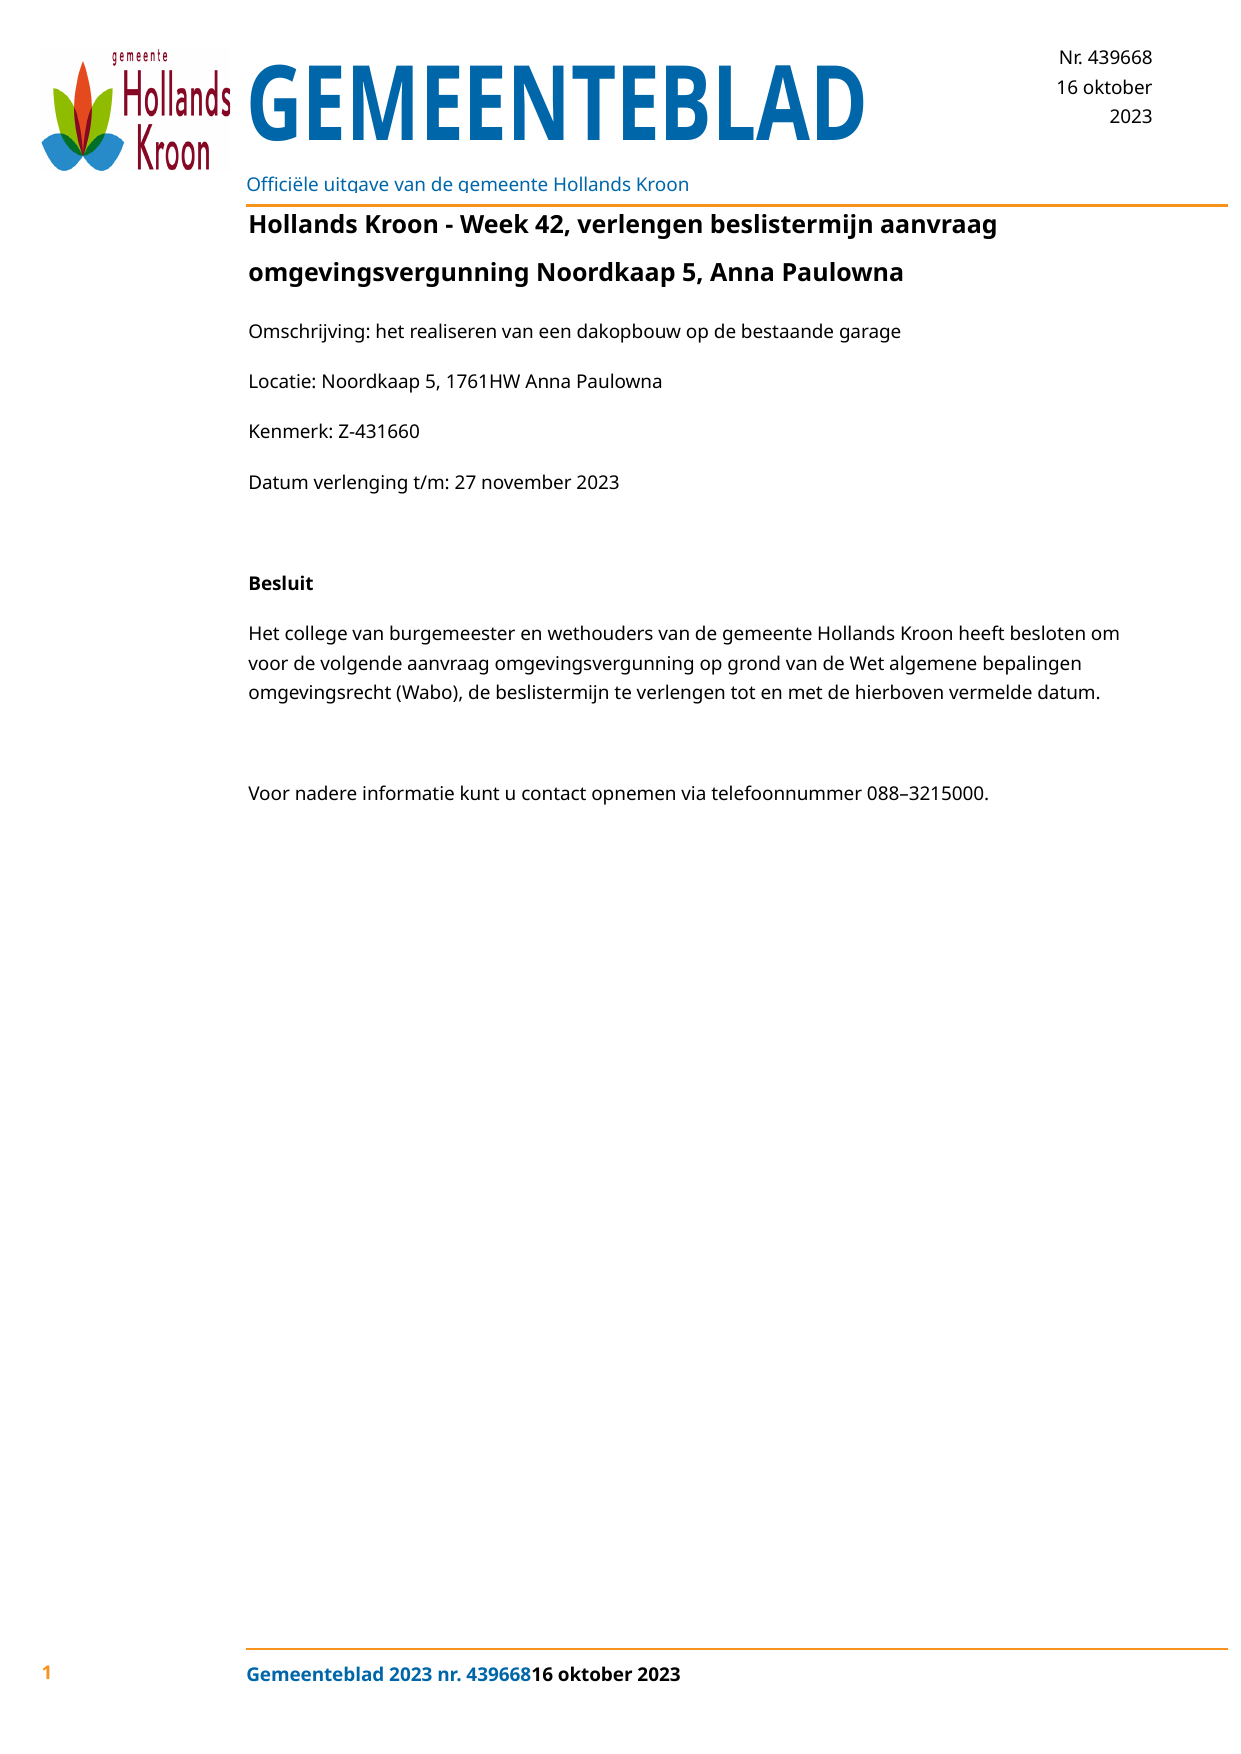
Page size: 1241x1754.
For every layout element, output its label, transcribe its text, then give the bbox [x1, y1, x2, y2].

text Besluit [248, 570, 1152, 596]
text Omschrijving: het realiseren van een dakopbouw op de bestaande garage [248, 318, 1152, 344]
text Hollands Kroon - Week 42, verlengen beslistermijn aanvraag omgevingsvergunning Noordkaap 5, Anna Paulowna [248, 207, 1152, 288]
text Voor nadere informatie kunt u contact opnemen via telefoonnummer 088–3215000. [248, 780, 1152, 806]
text Het college van burgemeester en wethouders van de gemeente Hollands Kroon heeft besloten om voor de volgende aanvraag omgevingsvergunning op grond van de Wet algemene bepalingen omgevingsrecht (Wabo), de beslistermijn te verlengen tot en met de hierboven vermelde datum. [248, 620, 1152, 705]
picture [41, 47, 231, 172]
text Kenmerk: Z-431660 [248, 419, 1152, 444]
text Locatie: Noordkaap 5, 1761HW Anna Paulowna [248, 368, 1152, 394]
text Datum verlenging t/m: 27 november 2023 [248, 469, 1152, 495]
